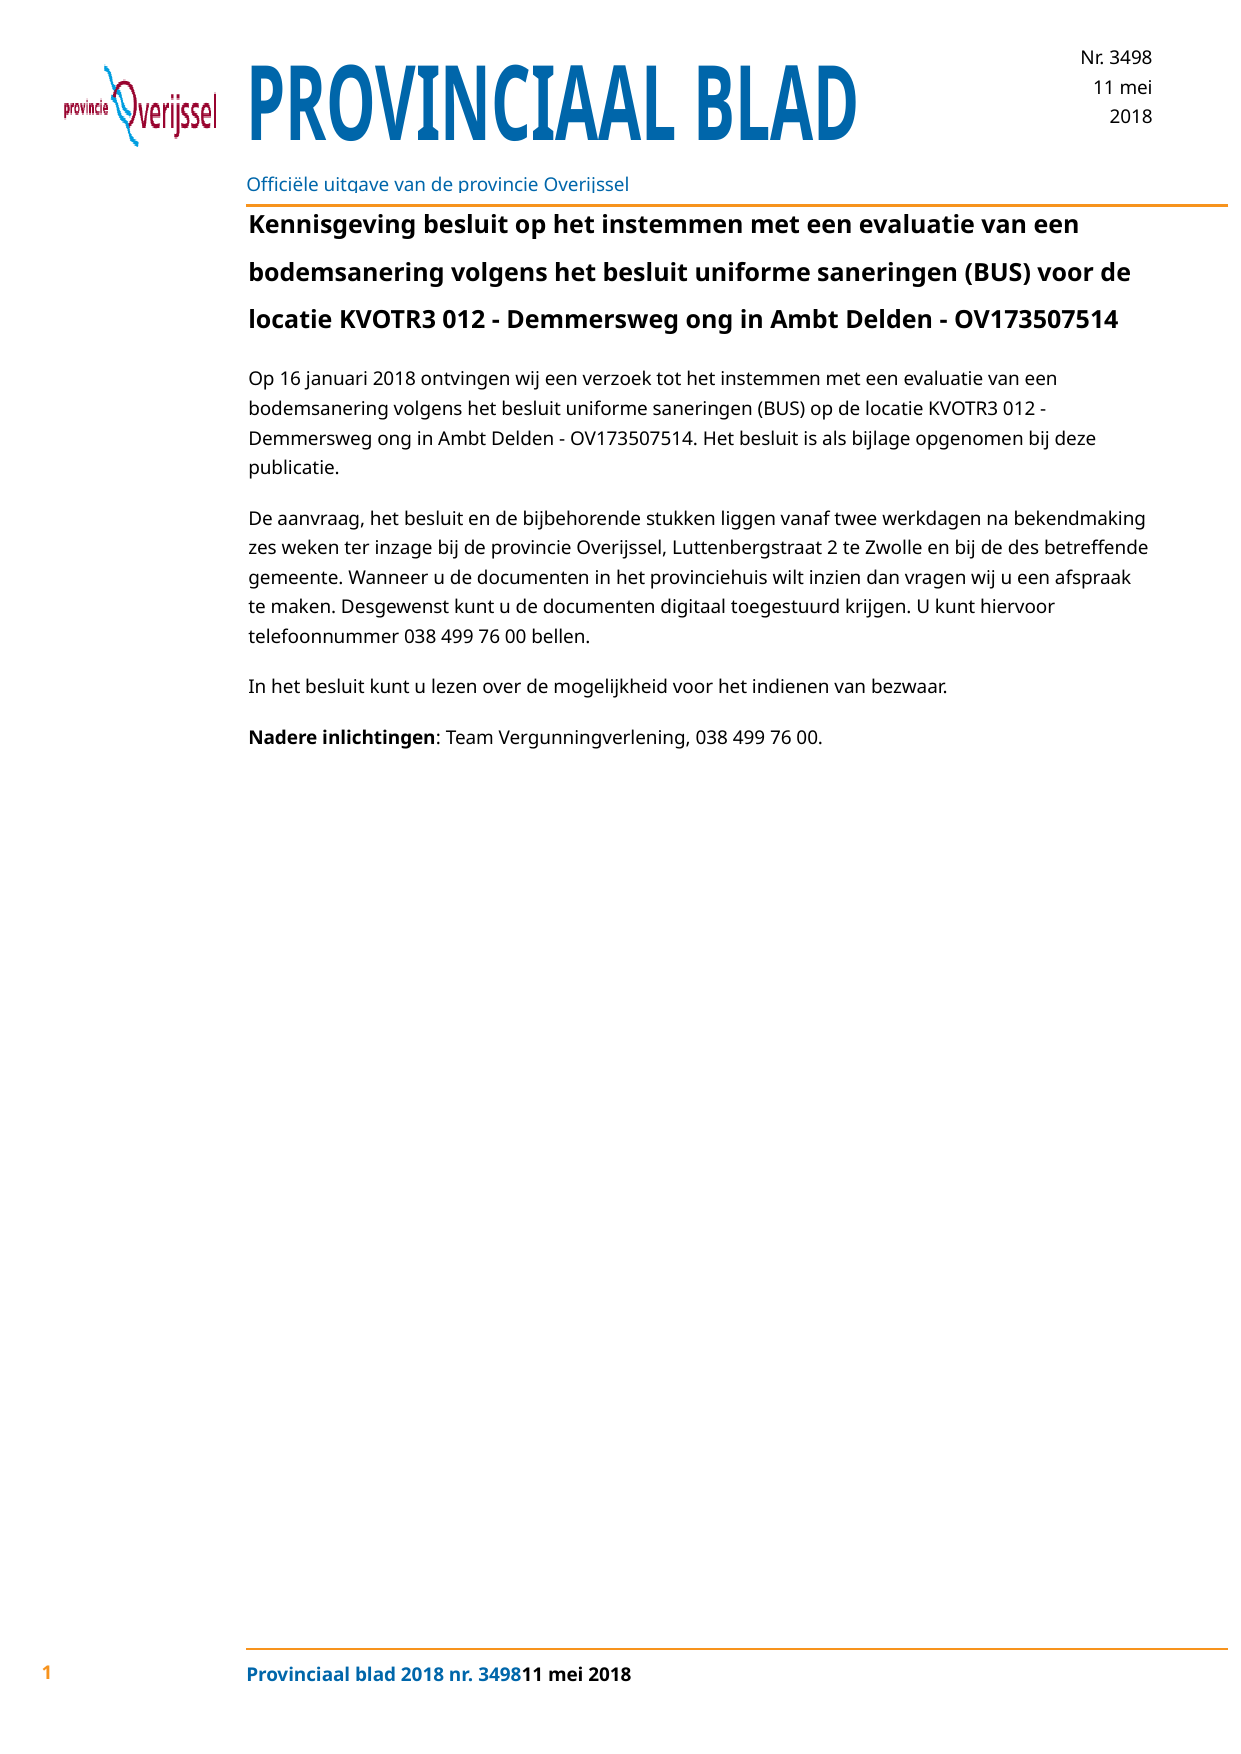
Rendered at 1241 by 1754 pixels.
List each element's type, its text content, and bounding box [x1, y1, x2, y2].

text De aanvraag, het besluit en de bijbehorende stukken liggen vanaf twee werkdagen na bekendmaking zes weken ter inzage bij de provincie Overijssel, Luttenbergstraat 2 te Zwolle en bij de des betreffende gemeente. Wanneer u de documenten in het provinciehuis wilt inzien dan vragen wij u een afspraak te maken. Desgewenst kunt u de documenten digitaal toegestuurd krijgen. U kunt hiervoor telefoonnummer 038 499 76 00 bellen. [248, 505, 1152, 649]
text Kennisgeving besluit op het instemmen met een evaluatie van een bodemsanering volgens het besluit uniforme saneringen (BUS) voor de locatie KVOTR3 012 - Demmersweg ong in Ambt Delden - OV173507514 [248, 207, 1152, 336]
text Op 16 januari 2018 ontvingen wij een verzoek tot het instemmen met een evaluatie van een bodemsanering volgens het besluit uniforme saneringen (BUS) op de locatie KVOTR3 012 - Demmersweg ong in Ambt Delden - OV173507514. Het besluit is als bijlage opgenomen bij deze publicatie. [248, 366, 1152, 480]
picture [41, 47, 231, 172]
text In het besluit kunt u lezen over de mogelijkheid voor het indienen van bezwaar. [248, 673, 1152, 699]
text Nadere inlichtingen: Team Vergunningverlening, 038 499 76 00. [248, 724, 1152, 749]
